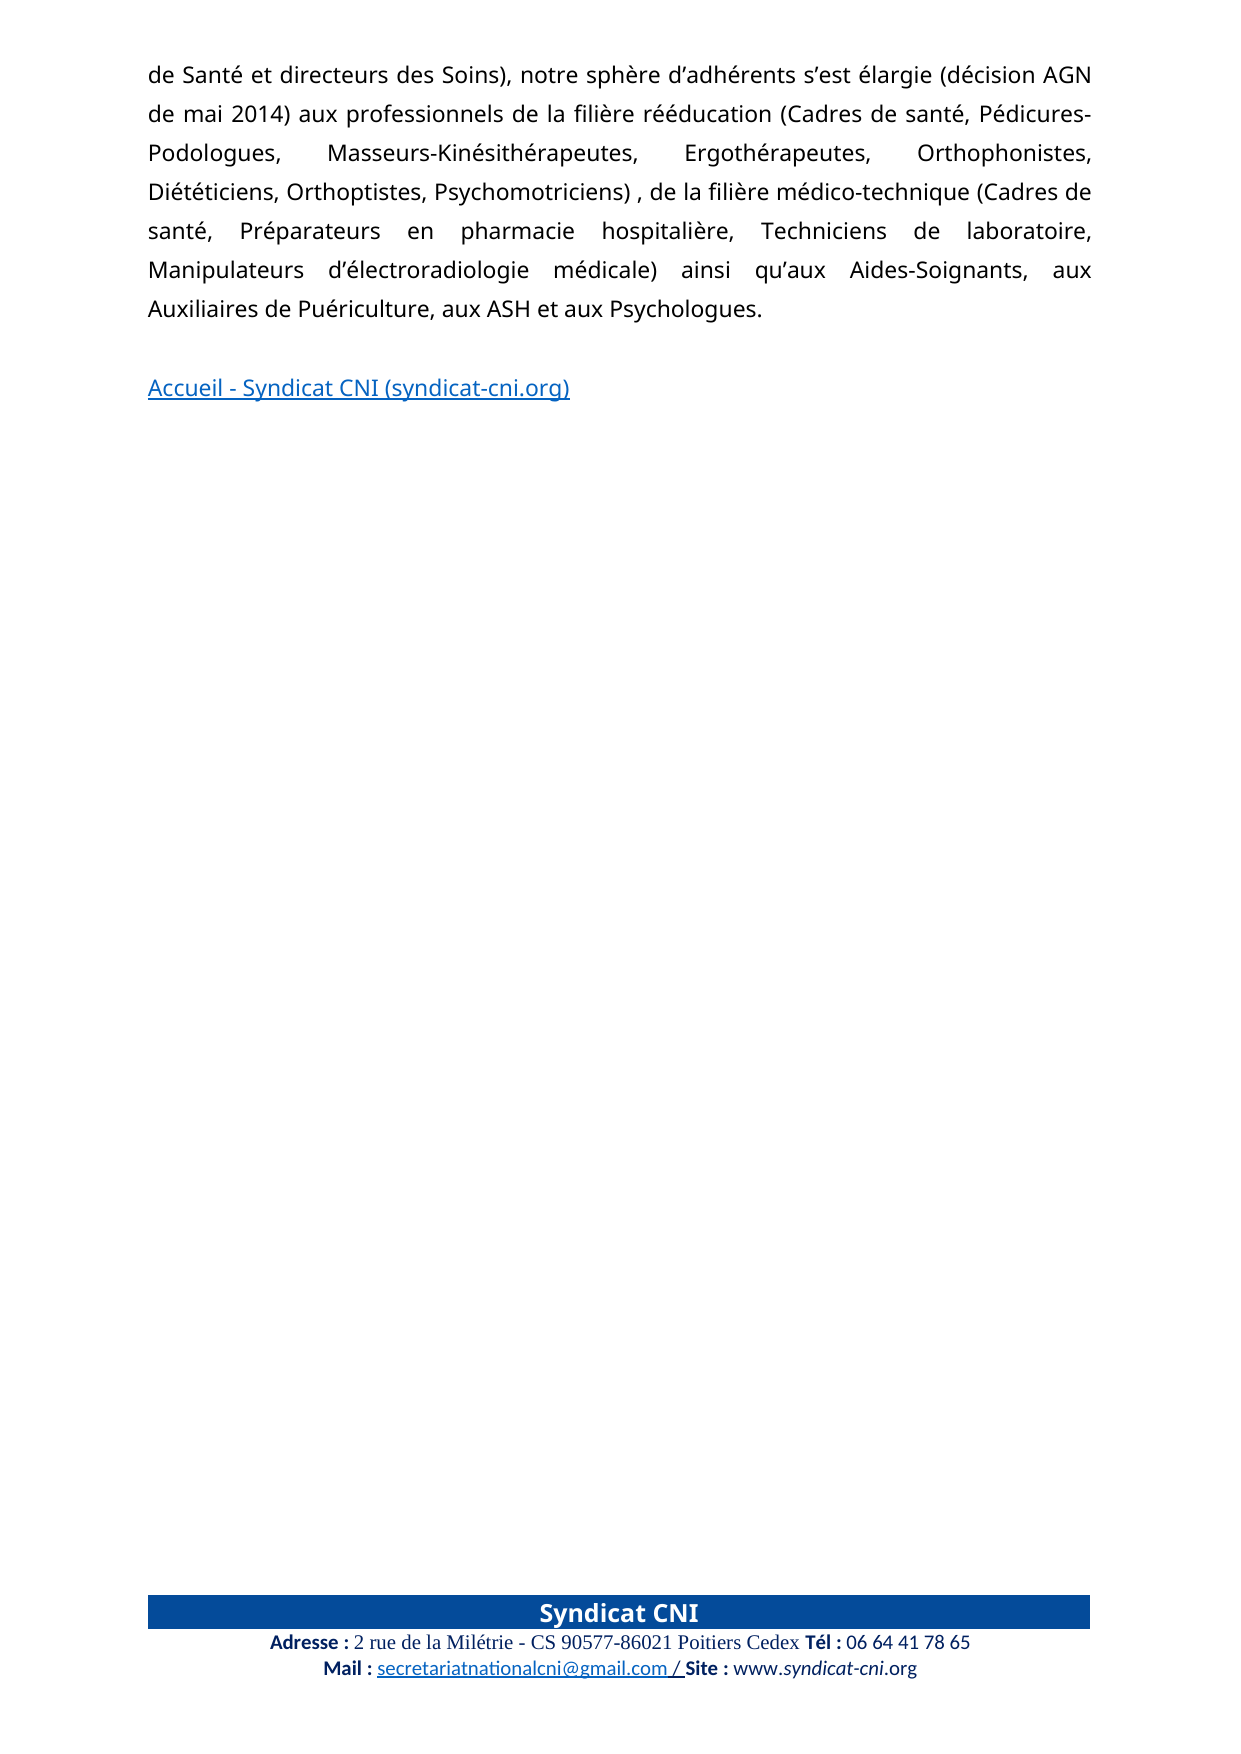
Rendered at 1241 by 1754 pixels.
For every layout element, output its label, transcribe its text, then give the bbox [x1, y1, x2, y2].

text de Santé et directeurs des Soins), notre sphère d’adhérents s’est élargie (décision AGN de mai 2014) aux professionnels de la filière rééducation (Cadres de santé, Pédicures-Podologues, Masseurs-Kinésithérapeutes, Ergothérapeutes, Orthophonistes, Diététiciens, Orthoptistes, Psychomotriciens) , de la filière médico-technique (Cadres de santé, Préparateurs en pharmacie hospitalière, Techniciens de laboratoire, Manipulateurs d’électroradiologie médicale) ainsi qu’aux Aides-Soignants, aux Auxiliaires de Puériculture, aux ASH et aux Psychologues. [148, 59, 1093, 325]
text Accueil - Syndicat CNI (syndicat-cni.org) [148, 372, 1093, 403]
